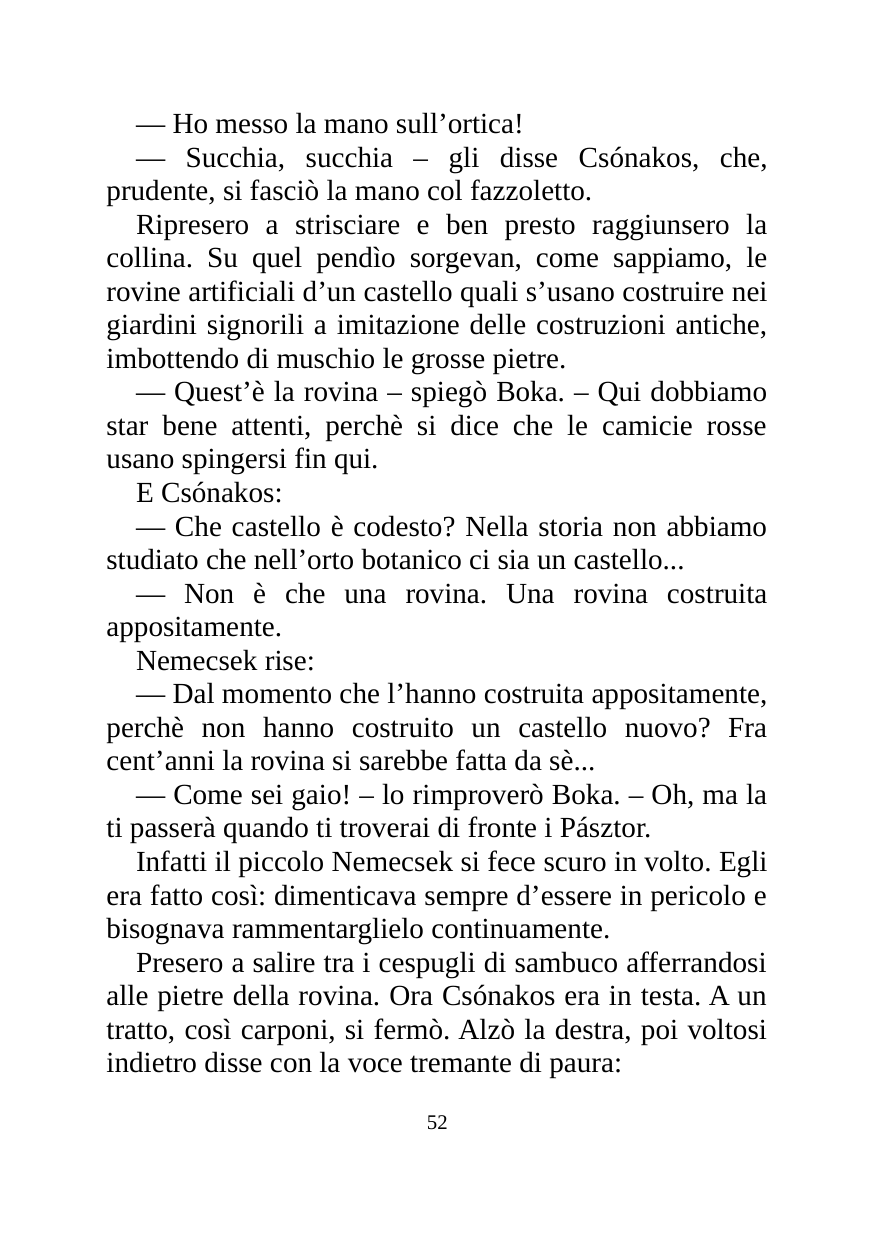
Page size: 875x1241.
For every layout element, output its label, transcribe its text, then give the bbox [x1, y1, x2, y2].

text Ripresero a strisciare e ben presto raggiunsero la collina. Su quel pendìo sorgevan, come sappiamo, le rovine artificiali d’un castello quali s’usano costruire nei giardini signorili a imitazione delle costruzioni antiche, imbottendo di muschio le grosse pietre. [106, 207, 768, 374]
text — Ho messo la mano sull’ortica! [106, 106, 768, 140]
text — Non è che una rovina. Una rovina costruita appositamente. [106, 576, 768, 643]
text Presero a salire tra i cespugli di sambuco afferrandosi alle pietre della rovina. Ora Csónakos era in testa. A un tratto, così carponi, si fermò. Alzò la destra, poi voltosi indietro disse con la voce tremante di paura: [106, 945, 768, 1079]
text Nemecsek rise: [106, 643, 768, 676]
text E Csónakos: [106, 475, 768, 509]
text — Che castello è codesto? Nella storia non abbiamo studiato che nell’orto botanico ci sia un castello... [106, 509, 768, 576]
text — Dal momento che l’hanno costruita appositamente, perchè non hanno costruito un castello nuovo? Fra cent’anni la rovina si sarebbe fatta da sè... [106, 676, 768, 777]
text Infatti il piccolo Nemecsek si fece scuro in volto. Egli era fatto così: dimenticava sempre d’essere in pericolo e bisognava rammentarglielo continuamente. [106, 844, 768, 945]
text — Succhia, succhia – gli disse Csónakos, che, prudente, si fasciò la mano col fazzoletto. [106, 140, 768, 207]
text — Come sei gaio! – lo rimproverò Boka. – Oh, ma la ti passerà quando ti troverai di fronte i Pásztor. [106, 777, 768, 844]
text — Quest’è la rovina – spiegò Boka. – Qui dobbiamo star bene attenti, perchè si dice che le camicie rosse usano spingersi fin qui. [106, 374, 768, 475]
